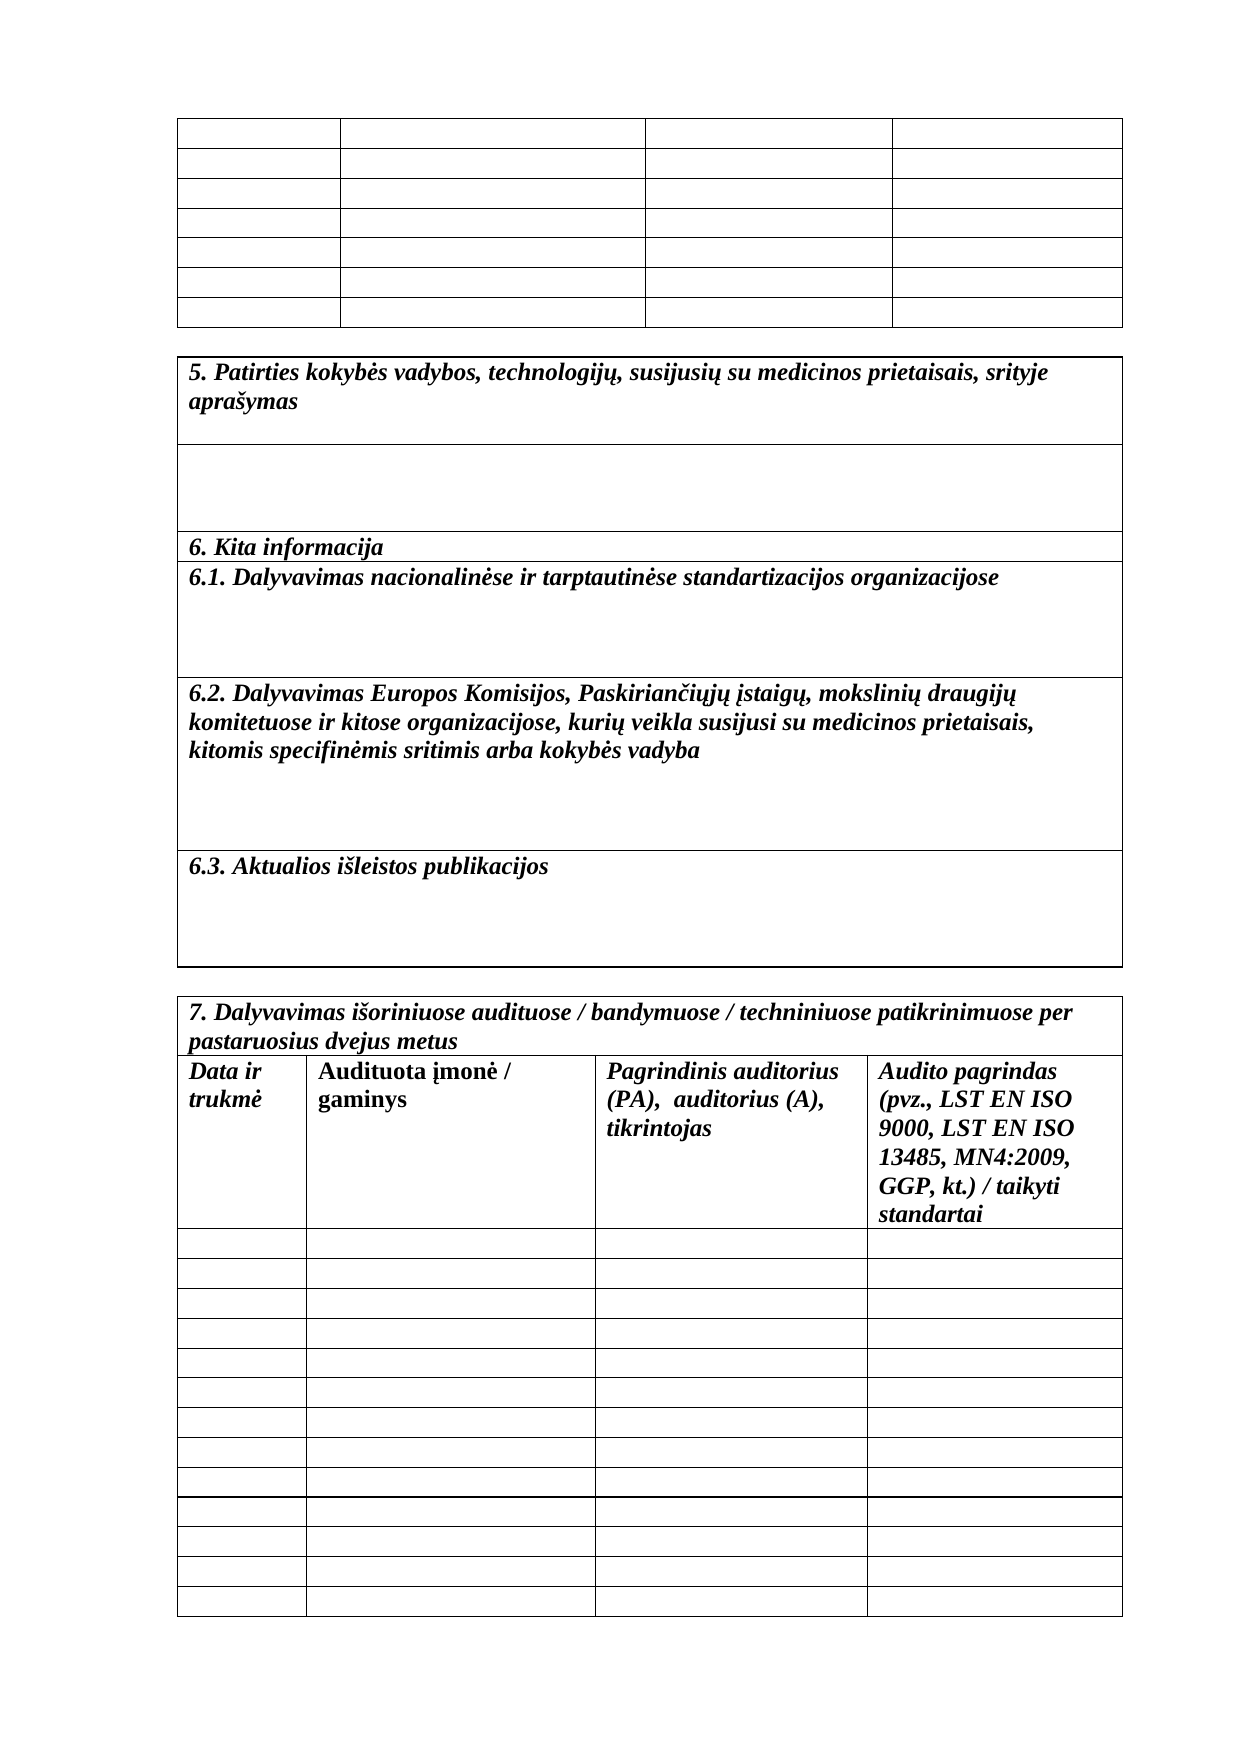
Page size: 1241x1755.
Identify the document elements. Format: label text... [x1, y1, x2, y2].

table_cell [646, 179, 892, 207]
table_cell [646, 268, 892, 297]
table_cell [178, 1557, 306, 1586]
table_cell [307, 1408, 595, 1437]
table_cell [178, 238, 340, 267]
table_cell 6. Kita informacija [178, 532, 1122, 561]
table_cell [868, 1229, 1122, 1258]
table_cell [307, 1557, 595, 1586]
table_cell 6.2. Dalyvavimas Europos Komisijos, Paskiriančiųjų įstaigų, mokslinių draugijų komitetuose ir kitose organizacijose, kurių veikla susijusi su medicinos prietaisais, kitomis specifinėmis sritimis arba kokybės vadyba [178, 678, 1122, 850]
table_cell [596, 1229, 867, 1258]
table_cell Data ir trukmė [178, 1056, 306, 1228]
table_cell [178, 445, 1122, 531]
table_cell [307, 1378, 595, 1407]
table_cell [178, 268, 340, 297]
table_cell [307, 1289, 595, 1318]
table_cell [868, 1408, 1122, 1437]
table_cell [893, 268, 1122, 297]
table_cell [868, 1438, 1122, 1467]
table_cell [596, 1587, 867, 1616]
table_cell 6.3. Aktualios išleistos publikacijos [178, 851, 1122, 966]
table_cell Audituota įmonė / gaminys [307, 1056, 595, 1228]
table_cell [596, 1557, 867, 1586]
table_cell [868, 1468, 1122, 1496]
table_cell [307, 1349, 595, 1377]
table_cell [178, 1498, 306, 1526]
table_cell [178, 1229, 306, 1258]
table_cell [178, 209, 340, 237]
table_cell [893, 298, 1122, 327]
table_header 5. Patirties kokybės vadybos, technologijų, susijusių su medicinos prietaisais, srityje aprašymas [178, 358, 1122, 444]
table_cell [178, 1527, 306, 1556]
table_cell [307, 1498, 595, 1526]
table_cell [646, 209, 892, 237]
table_cell [341, 179, 645, 207]
table_cell [646, 149, 892, 178]
table_cell [868, 1349, 1122, 1377]
table_cell [178, 119, 340, 148]
table_cell [596, 1289, 867, 1318]
table_cell [596, 1319, 867, 1347]
table_cell [646, 119, 892, 148]
table_cell [868, 1498, 1122, 1526]
table_cell [178, 1438, 306, 1467]
table_cell [868, 1319, 1122, 1347]
table_cell [178, 1378, 306, 1407]
table_cell [307, 1527, 595, 1556]
table_cell Pagrindinis auditorius (PA), auditorius (A), tikrintojas [596, 1056, 867, 1228]
table_cell [596, 1438, 867, 1467]
table_cell [341, 298, 645, 327]
table_cell [596, 1408, 867, 1437]
table_cell [893, 179, 1122, 207]
table_cell 6.1. Dalyvavimas nacionalinėse ir tarptautinėse standartizacijos organizacijose [178, 562, 1122, 677]
table_cell [868, 1527, 1122, 1556]
table_cell [341, 119, 645, 148]
table_cell [893, 119, 1122, 148]
table_cell Audito pagrindas (pvz., LST EN ISO 9000, LST EN ISO 13485, MN4:2009, GGP, kt.) / taikyti standartai [868, 1056, 1122, 1228]
table_cell [307, 1319, 595, 1347]
table_cell [868, 1259, 1122, 1288]
table_cell [596, 1349, 867, 1377]
table_cell [646, 238, 892, 267]
table_cell [178, 1259, 306, 1288]
table_cell [893, 149, 1122, 178]
table_cell [341, 268, 645, 297]
table_cell [646, 298, 892, 327]
table_cell [178, 179, 340, 207]
table_cell [307, 1438, 595, 1467]
table_cell [178, 1289, 306, 1318]
table_cell [341, 209, 645, 237]
table_cell [178, 1319, 306, 1347]
table_cell [178, 298, 340, 327]
table_cell [893, 209, 1122, 237]
table_cell [307, 1468, 595, 1496]
table_cell [178, 149, 340, 178]
table_cell [893, 238, 1122, 267]
table_cell [596, 1468, 867, 1496]
table_cell [868, 1289, 1122, 1318]
table_cell [307, 1259, 595, 1288]
table_cell [596, 1498, 867, 1526]
table_cell [178, 1587, 306, 1616]
table_cell [307, 1587, 595, 1616]
table_cell [596, 1259, 867, 1288]
table_cell [868, 1378, 1122, 1407]
table_cell [178, 1349, 306, 1377]
table_cell [178, 1468, 306, 1496]
table_cell [868, 1557, 1122, 1586]
table_cell [307, 1229, 595, 1258]
table_cell [596, 1527, 867, 1556]
table_cell [341, 149, 645, 178]
table_header 7. Dalyvavimas išoriniuose audituose / bandymuose / techniniuose patikrinimuose per pastaruosius dvejus metus [178, 997, 1122, 1055]
table_cell [596, 1378, 867, 1407]
table_cell [868, 1587, 1122, 1616]
table_cell [178, 1408, 306, 1437]
table_cell [341, 238, 645, 267]
